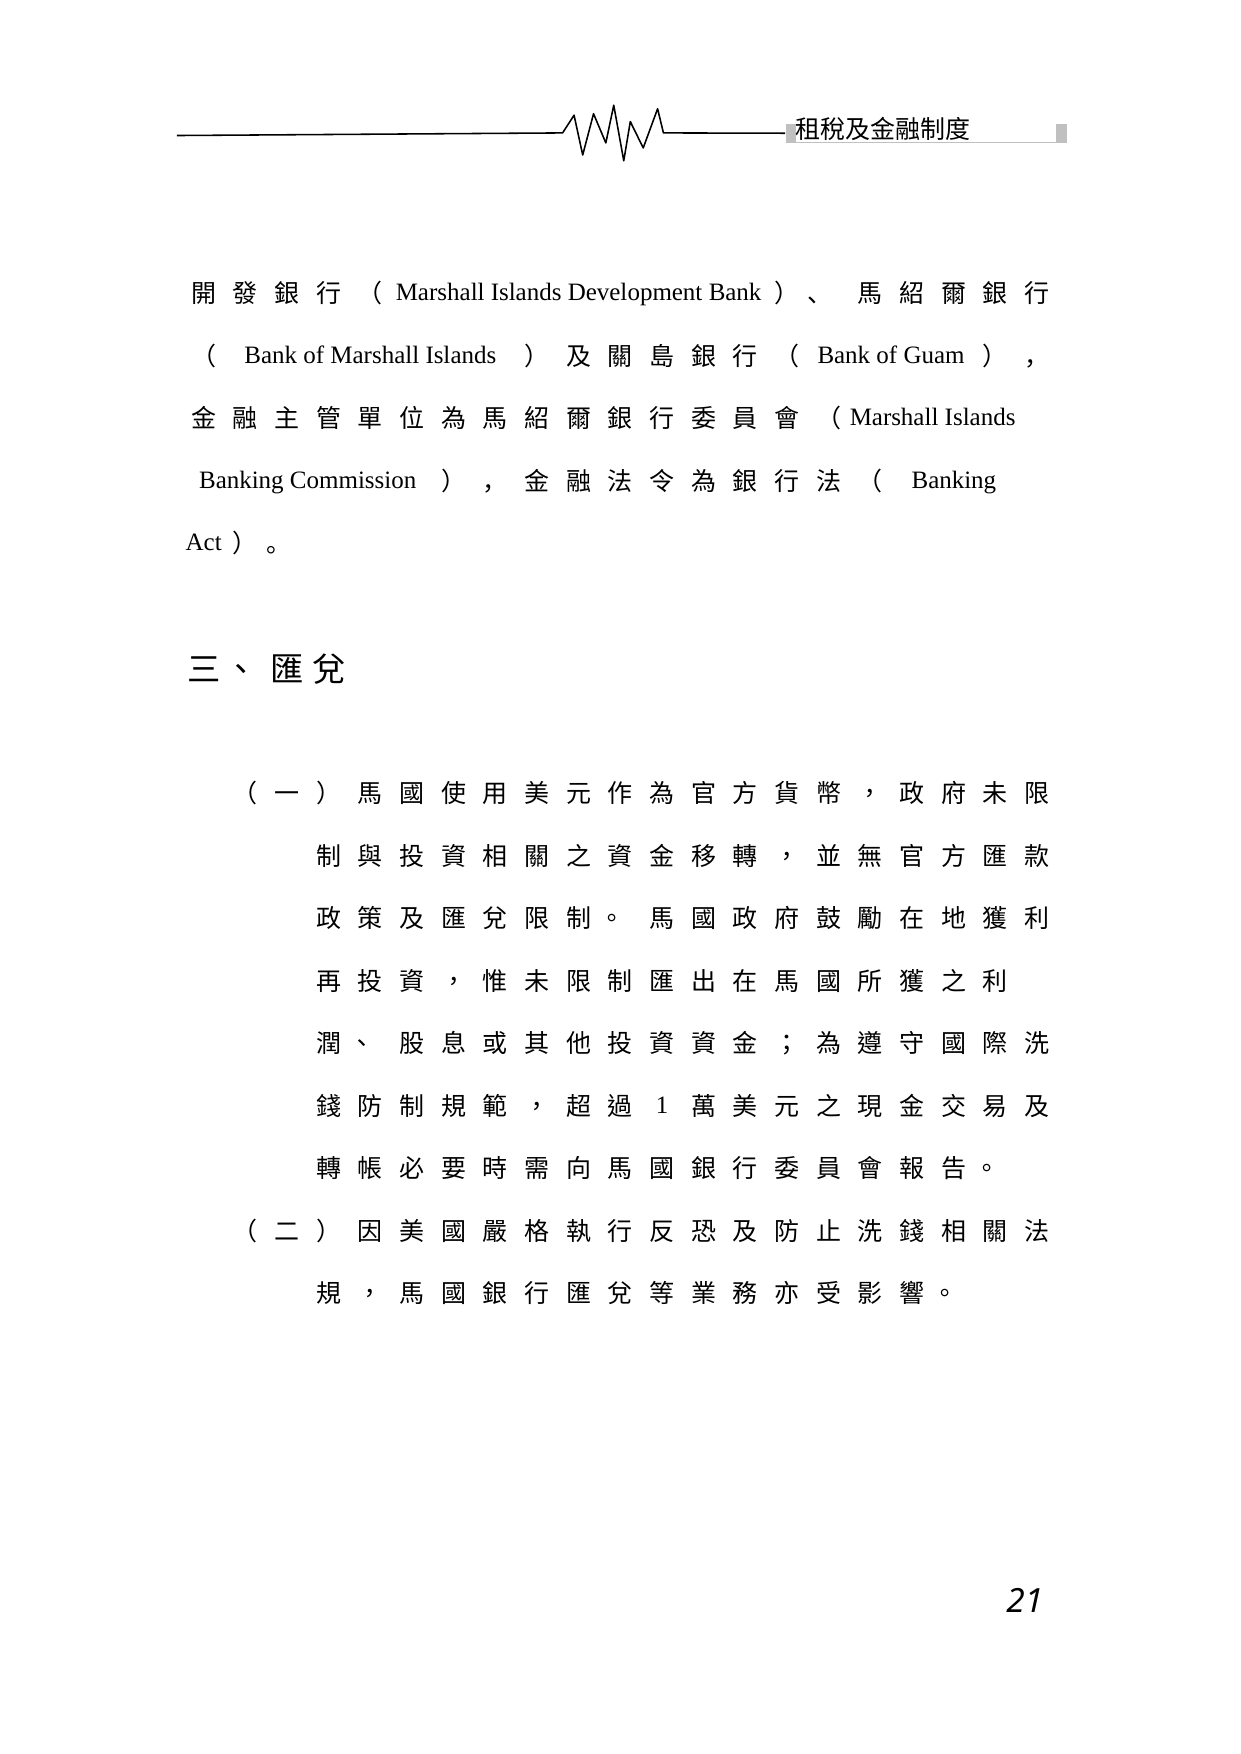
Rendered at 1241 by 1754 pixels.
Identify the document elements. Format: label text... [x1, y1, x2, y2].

text （二）因美國嚴格執行反恐及防止洗錢相關法規，馬國銀行匯兌等業務亦受影響。 [207, 1188, 1058, 1313]
text 開發銀行（Marshall Islands Development Bank）、馬紹爾銀行（Bank of Marshall Islands）及關島銀行（Bank of Guam），金融主管單位為馬紹爾銀行委員會（Marshall Islands Banking Commission），金融法令為銀行法（Banking Act）。 [183, 250, 1058, 563]
text （一）馬國使用美元作為官方貨幣，政府未限制與投資相關之資金移轉，並無官方匯款政策及匯兌限制。馬國政府鼓勵在地獲利再投資，惟未限制匯出在馬國所獲之利潤、股息或其他投資資金；為遵守國際洗錢防制規範，超過1萬美元之現金交易及轉帳必要時需向馬國銀行委員會報告。 [207, 750, 1058, 1188]
text 三、匯兌 [183, 625, 1058, 688]
